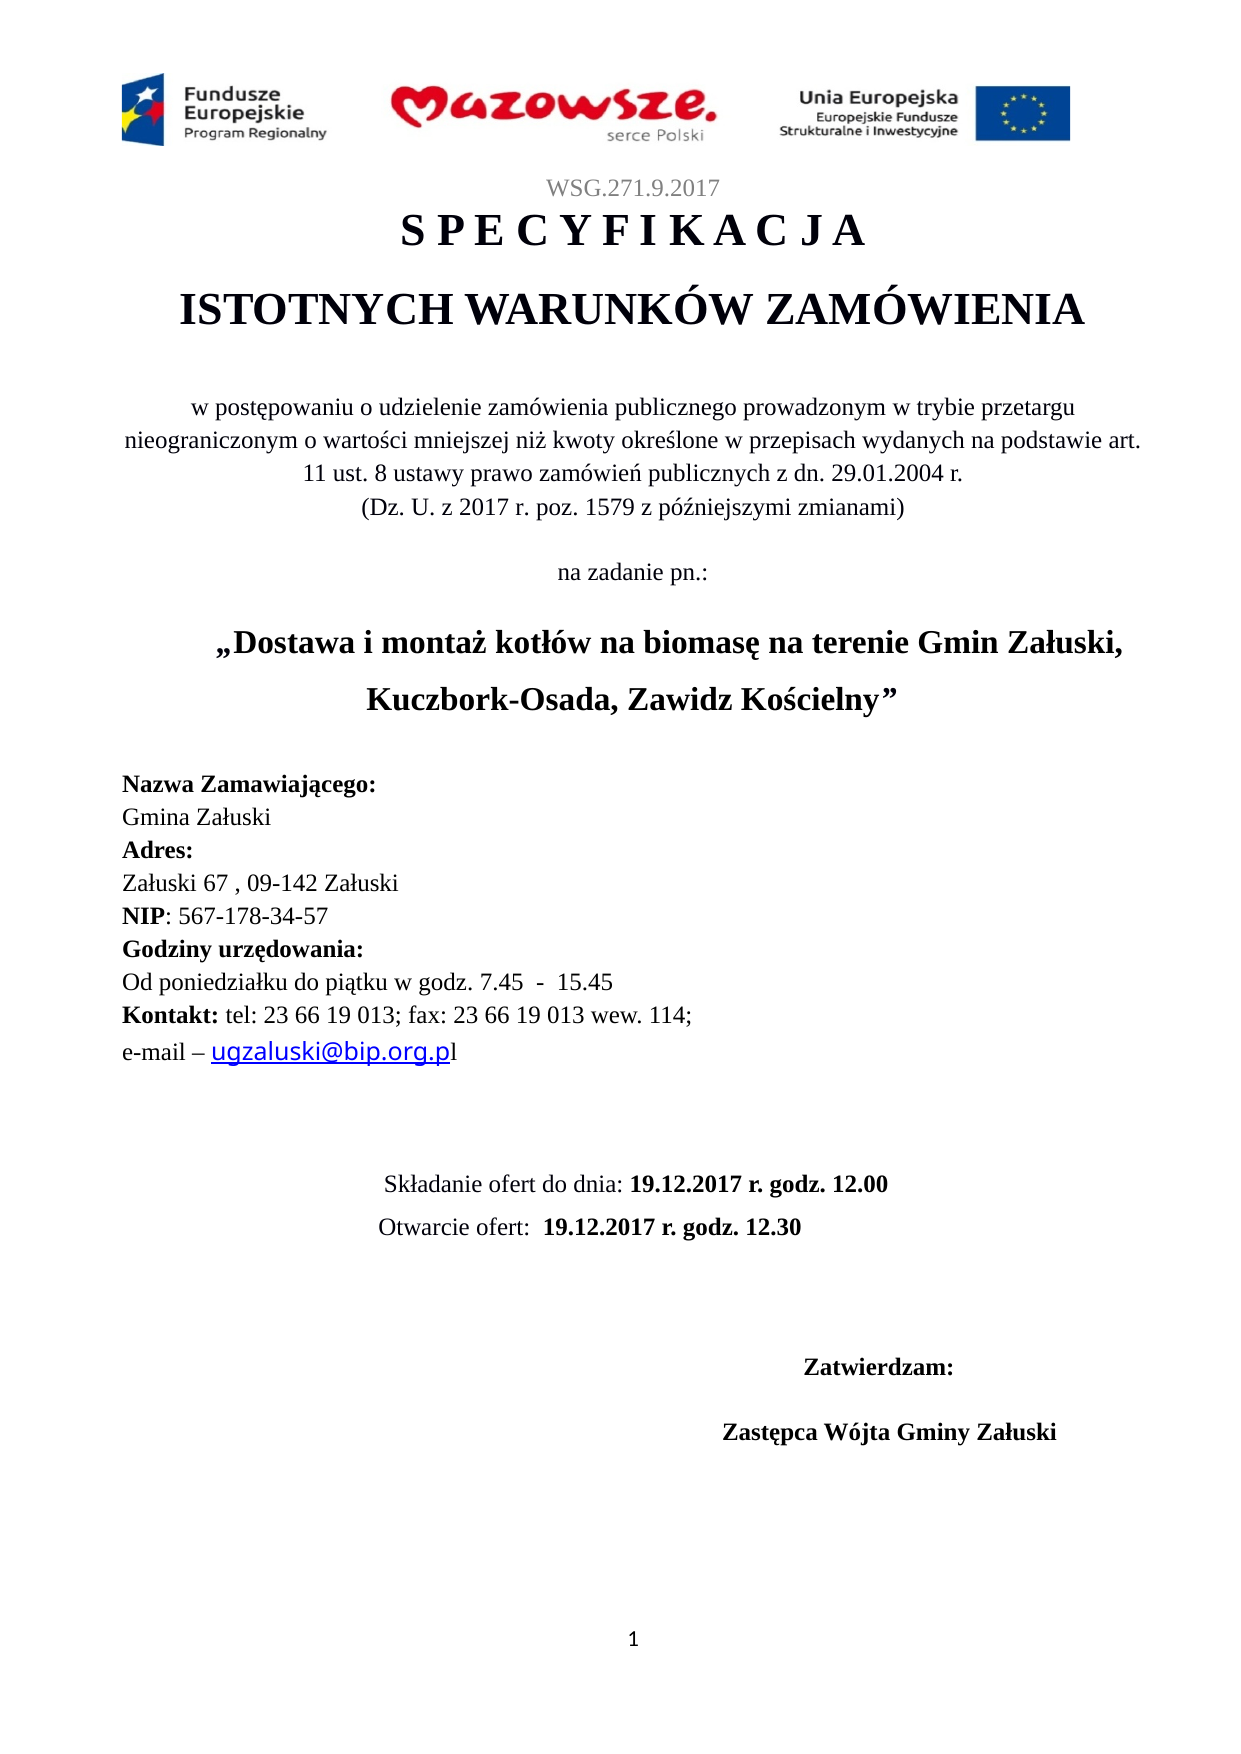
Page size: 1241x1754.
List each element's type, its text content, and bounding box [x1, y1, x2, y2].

text Gmina Załuski [122, 802, 1144, 831]
text w postępowaniu o udzielenie zamówienia publicznego prowadzonym w trybie przetargu nieograniczonym o wartości mniejszej niż kwoty określone w przepisach wydanych na podstawie art. 11 ust. 8 ustawy prawo zamówień publicznych z dn. 29.01.2004 r. [122, 392, 1144, 487]
text na zadanie pn.: [122, 557, 1144, 586]
text Otwarcie ofert: 19.12.2017 r. godz. 12.30 [122, 1212, 1144, 1241]
text (Dz. U. z 2017 r. poz. 1579 z późniejszymi zmianami) [122, 492, 1144, 520]
text Godziny urzędowania: [122, 934, 1144, 963]
text Zatwierdzam: [122, 1352, 1144, 1381]
text „Dostawa i montaż kotłów na biomasę na terenie Gmin Załuski, Kuczbork-Osada, Zawidz Kościelny” [122, 622, 1144, 718]
text Nazwa Zamawiającego: [122, 769, 1144, 798]
text e-mail – ugzaluski@bip.org.pl [122, 1033, 1144, 1067]
text Składanie ofert do dnia: 19.12.2017 r. godz. 12.00 [122, 1169, 1144, 1198]
text S P E C Y F I K A C J A [122, 202, 1144, 255]
text Załuski 67 , 09-142 Załuski [122, 868, 1144, 897]
text Od poniedziałku do piątku w godz. 7.45 - 15.45 [122, 967, 1144, 996]
text ISTOTNYCH WARUNKÓW ZAMÓWIENIA [122, 281, 1144, 334]
text NIP: 567-178-34-57 [122, 901, 1144, 930]
text Adres: [122, 835, 1144, 864]
text Zastępca Wójta Gminy Załuski [122, 1417, 1144, 1446]
text Kontakt: tel: 23 66 19 013; fax: 23 66 19 013 wew. 114; [122, 1000, 1144, 1029]
